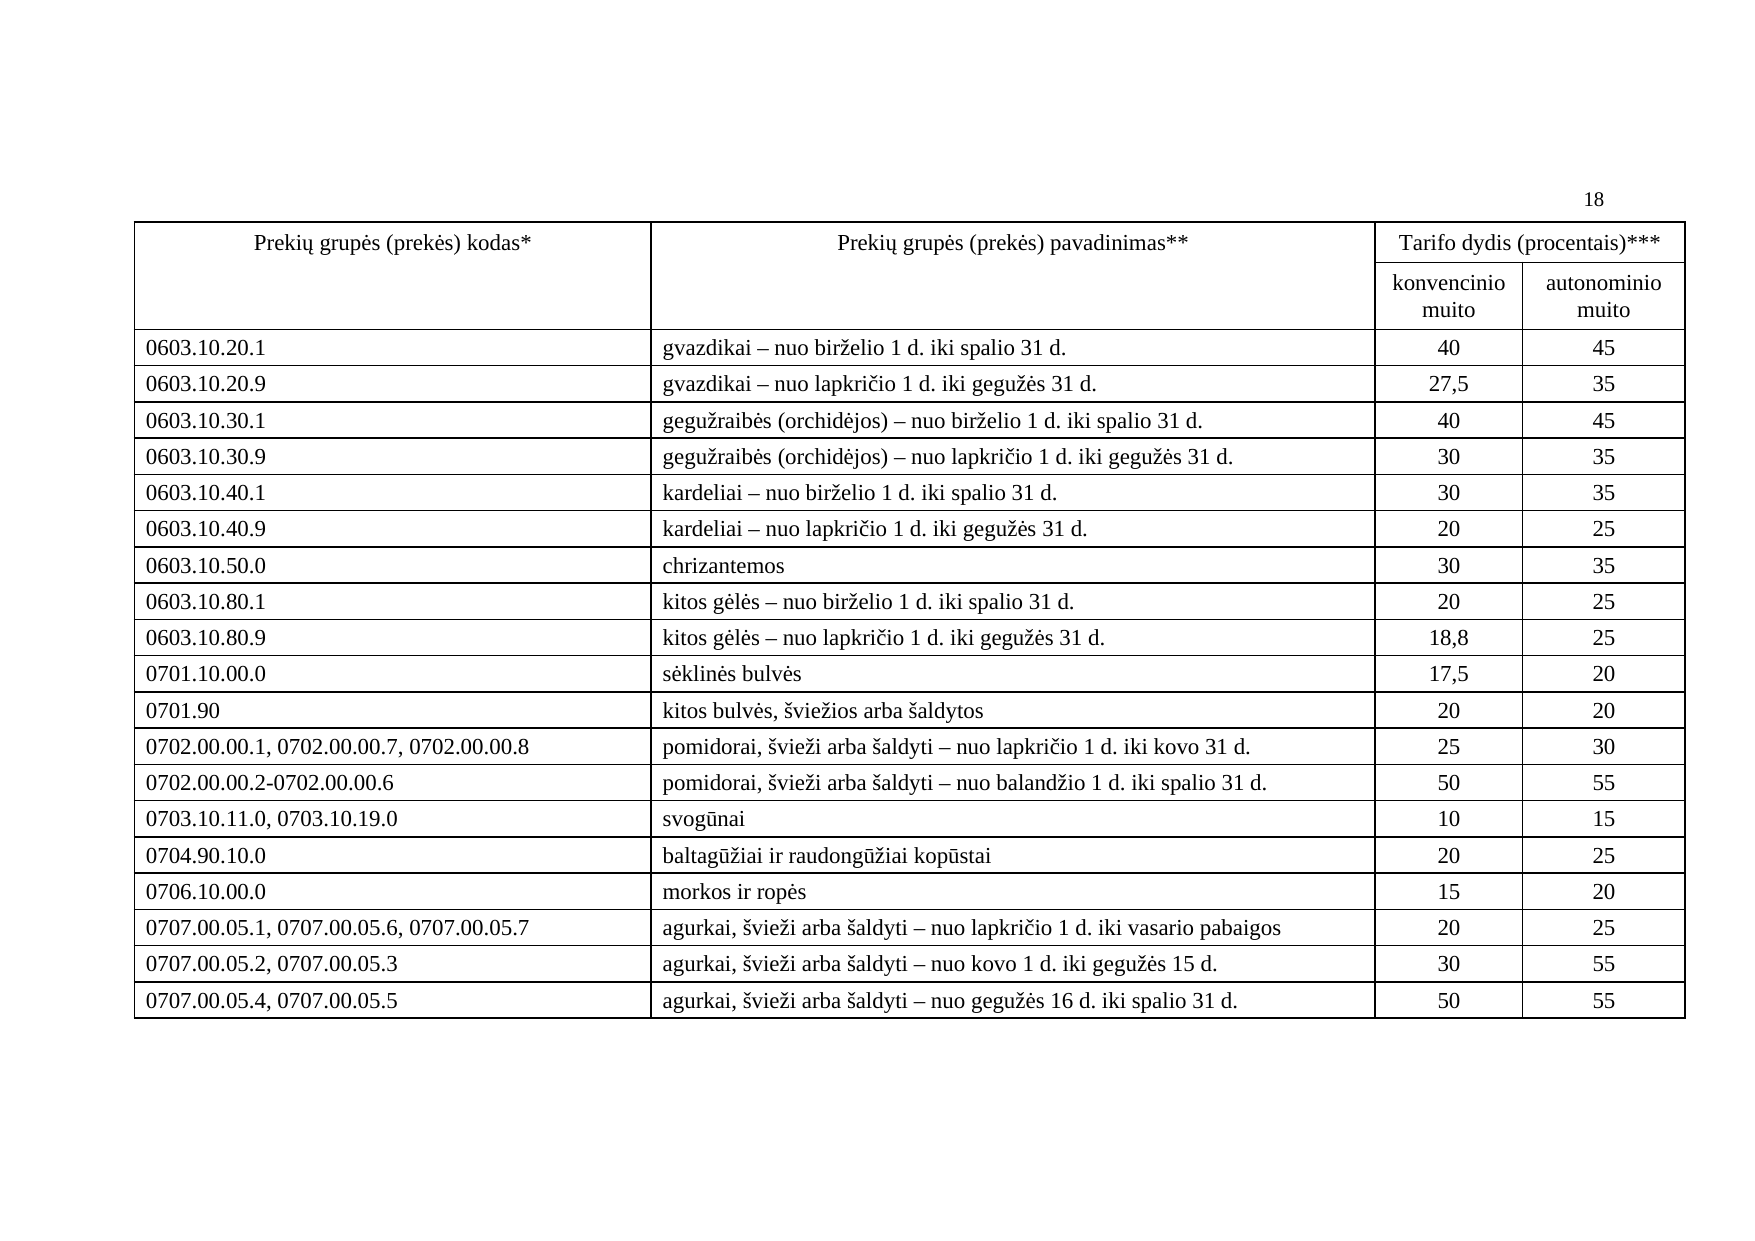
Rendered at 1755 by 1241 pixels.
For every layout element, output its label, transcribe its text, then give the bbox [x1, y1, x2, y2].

table_cell 30 [1376, 548, 1522, 582]
table_cell 30 [1376, 475, 1522, 510]
table_cell morkos ir ropės [652, 874, 1374, 908]
table_cell 0603.10.40.1 [135, 475, 650, 510]
table_cell 55 [1523, 946, 1684, 981]
table_cell 25 [1523, 838, 1684, 872]
table_cell 18,8 [1376, 620, 1522, 655]
table_cell 0702.00.00.2-0702.00.00.6 [135, 765, 650, 800]
table_cell chrizantemos [652, 548, 1374, 582]
table_cell 20 [1523, 874, 1684, 908]
table_cell konvencinio muito [1376, 263, 1522, 328]
table_cell sėklinės bulvės [652, 656, 1374, 691]
table_cell agurkai, švieži arba šaldyti – nuo lapkričio 1 d. iki vasario pabaigos [652, 910, 1374, 945]
table_cell kitos bulvės, šviežios arba šaldytos [652, 693, 1374, 727]
table_cell kardeliai – nuo birželio 1 d. iki spalio 31 d. [652, 475, 1374, 510]
table_cell 0706.10.00.0 [135, 874, 650, 908]
table_cell 20 [1523, 693, 1684, 727]
table_cell 50 [1376, 983, 1522, 1017]
table_cell 0707.00.05.4, 0707.00.05.5 [135, 983, 650, 1017]
table_cell 35 [1523, 366, 1684, 401]
table_cell 30 [1523, 729, 1684, 763]
table_header Tarifo dydis (procentais)*** [1376, 223, 1684, 262]
table_cell 20 [1376, 511, 1522, 546]
table_cell 25 [1523, 584, 1684, 618]
table_cell 0603.10.50.0 [135, 548, 650, 582]
table_header Prekių grupės (prekės) pavadinimas** [652, 223, 1374, 328]
table_cell 0603.10.40.9 [135, 511, 650, 546]
table_cell 50 [1376, 765, 1522, 800]
table_cell 40 [1376, 330, 1522, 365]
table_cell agurkai, švieži arba šaldyti – nuo gegužės 16 d. iki spalio 31 d. [652, 983, 1374, 1017]
table_cell autonominio muito [1523, 263, 1684, 328]
table_cell 0603.10.30.9 [135, 439, 650, 473]
table_cell 45 [1523, 403, 1684, 437]
table_cell 0603.10.80.9 [135, 620, 650, 655]
table_cell 15 [1376, 874, 1522, 908]
table_cell 0703.10.11.0, 0703.10.19.0 [135, 801, 650, 836]
table_cell kardeliai – nuo lapkričio 1 d. iki gegužės 31 d. [652, 511, 1374, 546]
table_cell 20 [1523, 656, 1684, 691]
table_cell 0603.10.30.1 [135, 403, 650, 437]
table_cell pomidorai, švieži arba šaldyti – nuo lapkričio 1 d. iki kovo 31 d. [652, 729, 1374, 763]
table_cell pomidorai, švieži arba šaldyti – nuo balandžio 1 d. iki spalio 31 d. [652, 765, 1374, 800]
table_cell 0701.90 [135, 693, 650, 727]
table_cell 30 [1376, 946, 1522, 981]
table_cell 30 [1376, 439, 1522, 473]
table_cell 0707.00.05.1, 0707.00.05.6, 0707.00.05.7 [135, 910, 650, 945]
table_cell 45 [1523, 330, 1684, 365]
table_cell 15 [1523, 801, 1684, 836]
table_cell 10 [1376, 801, 1522, 836]
table_cell 35 [1523, 475, 1684, 510]
table_cell 20 [1376, 584, 1522, 618]
table_cell 0704.90.10.0 [135, 838, 650, 872]
table_cell 35 [1523, 548, 1684, 582]
table_cell 27,5 [1376, 366, 1522, 401]
table_cell 55 [1523, 765, 1684, 800]
table_cell 0603.10.20.1 [135, 330, 650, 365]
table_cell kitos gėlės – nuo lapkričio 1 d. iki gegužės 31 d. [652, 620, 1374, 655]
table_cell gegužraibės (orchidėjos) – nuo birželio 1 d. iki spalio 31 d. [652, 403, 1374, 437]
table_cell 0603.10.80.1 [135, 584, 650, 618]
table_cell agurkai, švieži arba šaldyti – nuo kovo 1 d. iki gegužės 15 d. [652, 946, 1374, 981]
table_cell 20 [1376, 910, 1522, 945]
table_cell 0603.10.20.9 [135, 366, 650, 401]
table_cell baltagūžiai ir raudongūžiai kopūstai [652, 838, 1374, 872]
table_cell 20 [1376, 838, 1522, 872]
table_cell 0707.00.05.2, 0707.00.05.3 [135, 946, 650, 981]
table_cell gegužraibės (orchidėjos) – nuo lapkričio 1 d. iki gegužės 31 d. [652, 439, 1374, 473]
table_cell 0701.10.00.0 [135, 656, 650, 691]
table_cell 25 [1523, 511, 1684, 546]
table_cell gvazdikai – nuo lapkričio 1 d. iki gegužės 31 d. [652, 366, 1374, 401]
table_cell gvazdikai – nuo birželio 1 d. iki spalio 31 d. [652, 330, 1374, 365]
table_cell kitos gėlės – nuo birželio 1 d. iki spalio 31 d. [652, 584, 1374, 618]
table_header Prekių grupės (prekės) kodas* [135, 223, 650, 328]
table_cell svogūnai [652, 801, 1374, 836]
table_cell 20 [1376, 693, 1522, 727]
table_cell 35 [1523, 439, 1684, 473]
table_cell 0702.00.00.1, 0702.00.00.7, 0702.00.00.8 [135, 729, 650, 763]
table_cell 25 [1376, 729, 1522, 763]
table_cell 25 [1523, 620, 1684, 655]
table_cell 17,5 [1376, 656, 1522, 691]
table_cell 25 [1523, 910, 1684, 945]
table_cell 55 [1523, 983, 1684, 1017]
table_cell 40 [1376, 403, 1522, 437]
